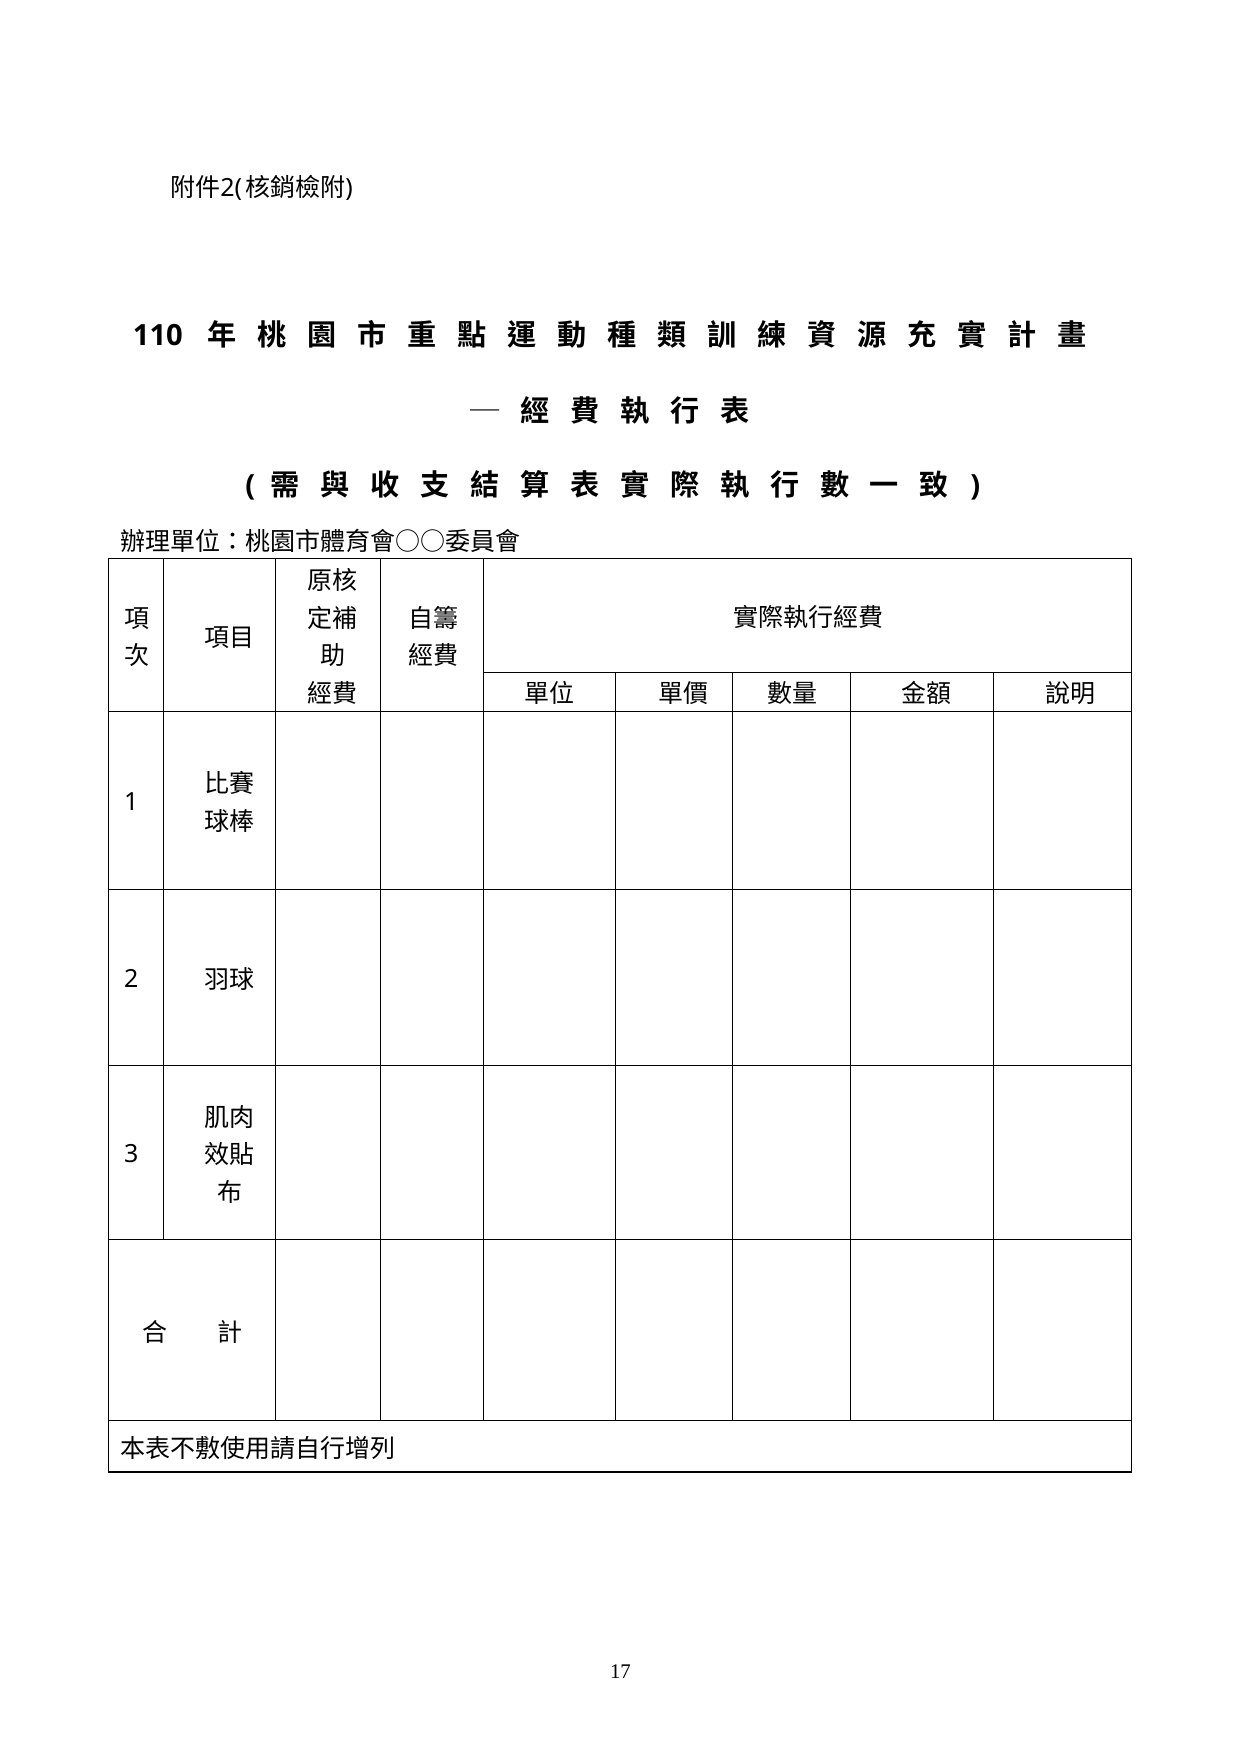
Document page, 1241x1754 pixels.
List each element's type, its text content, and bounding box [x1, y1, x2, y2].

table_cell 本表不敷使用請自行增列 [109, 1421, 1131, 1471]
table_header 原核定補助 經費 [276, 559, 380, 711]
table_cell 合 計 [109, 1240, 275, 1420]
table_cell [733, 1240, 850, 1420]
table_cell 比賽球棒 [164, 712, 275, 889]
table_cell [994, 890, 1131, 1065]
table_header 自籌 經費 [381, 559, 483, 711]
table_header 實際執行經費 [484, 559, 1131, 672]
table_cell [484, 890, 615, 1065]
table_cell [381, 712, 483, 889]
table_cell [851, 1240, 993, 1420]
table_cell [616, 890, 732, 1065]
table_cell [484, 1240, 615, 1420]
table_cell [276, 890, 380, 1065]
table_cell 3 [109, 1066, 163, 1239]
table_cell 2 [109, 890, 163, 1065]
table_cell [616, 1240, 732, 1420]
table_cell 單位 [484, 673, 615, 711]
table_cell 說明 [994, 673, 1131, 711]
table_cell [851, 712, 993, 889]
table_cell 金額 [851, 673, 993, 711]
table_cell 數量 [733, 673, 850, 711]
table_cell [994, 1240, 1131, 1420]
table_cell 單價 [616, 673, 732, 711]
table_cell [851, 1066, 993, 1239]
text 附件2(核銷檢附) [91, 146, 1120, 221]
table_cell 1 [109, 712, 163, 889]
table_header 項次 [109, 559, 163, 711]
table_cell 肌肉效貼布 [164, 1066, 275, 1239]
table_header 項目 [164, 559, 275, 711]
table_cell [484, 712, 615, 889]
table_cell [733, 890, 850, 1065]
text (需與收支結算表實際執行數一致) [120, 446, 1120, 521]
table_cell [616, 1066, 732, 1239]
table_cell [276, 1066, 380, 1239]
table_cell [381, 890, 483, 1065]
table_cell [994, 712, 1131, 889]
table_cell [851, 890, 993, 1065]
table_cell [276, 1240, 380, 1420]
table_cell [616, 712, 732, 889]
table_cell [733, 1066, 850, 1239]
table_cell [381, 1066, 483, 1239]
table_cell [733, 712, 850, 889]
text 110年桃園市重點運動種類訓練資源充實計畫─經費執行表 [120, 296, 1120, 446]
table_cell [276, 712, 380, 889]
table_cell 羽球 [164, 890, 275, 1065]
table_cell [484, 1066, 615, 1239]
table_cell [381, 1240, 483, 1420]
table_cell [994, 1066, 1131, 1239]
text 辦理單位：桃園市體育會○○委員會 [120, 521, 1120, 558]
